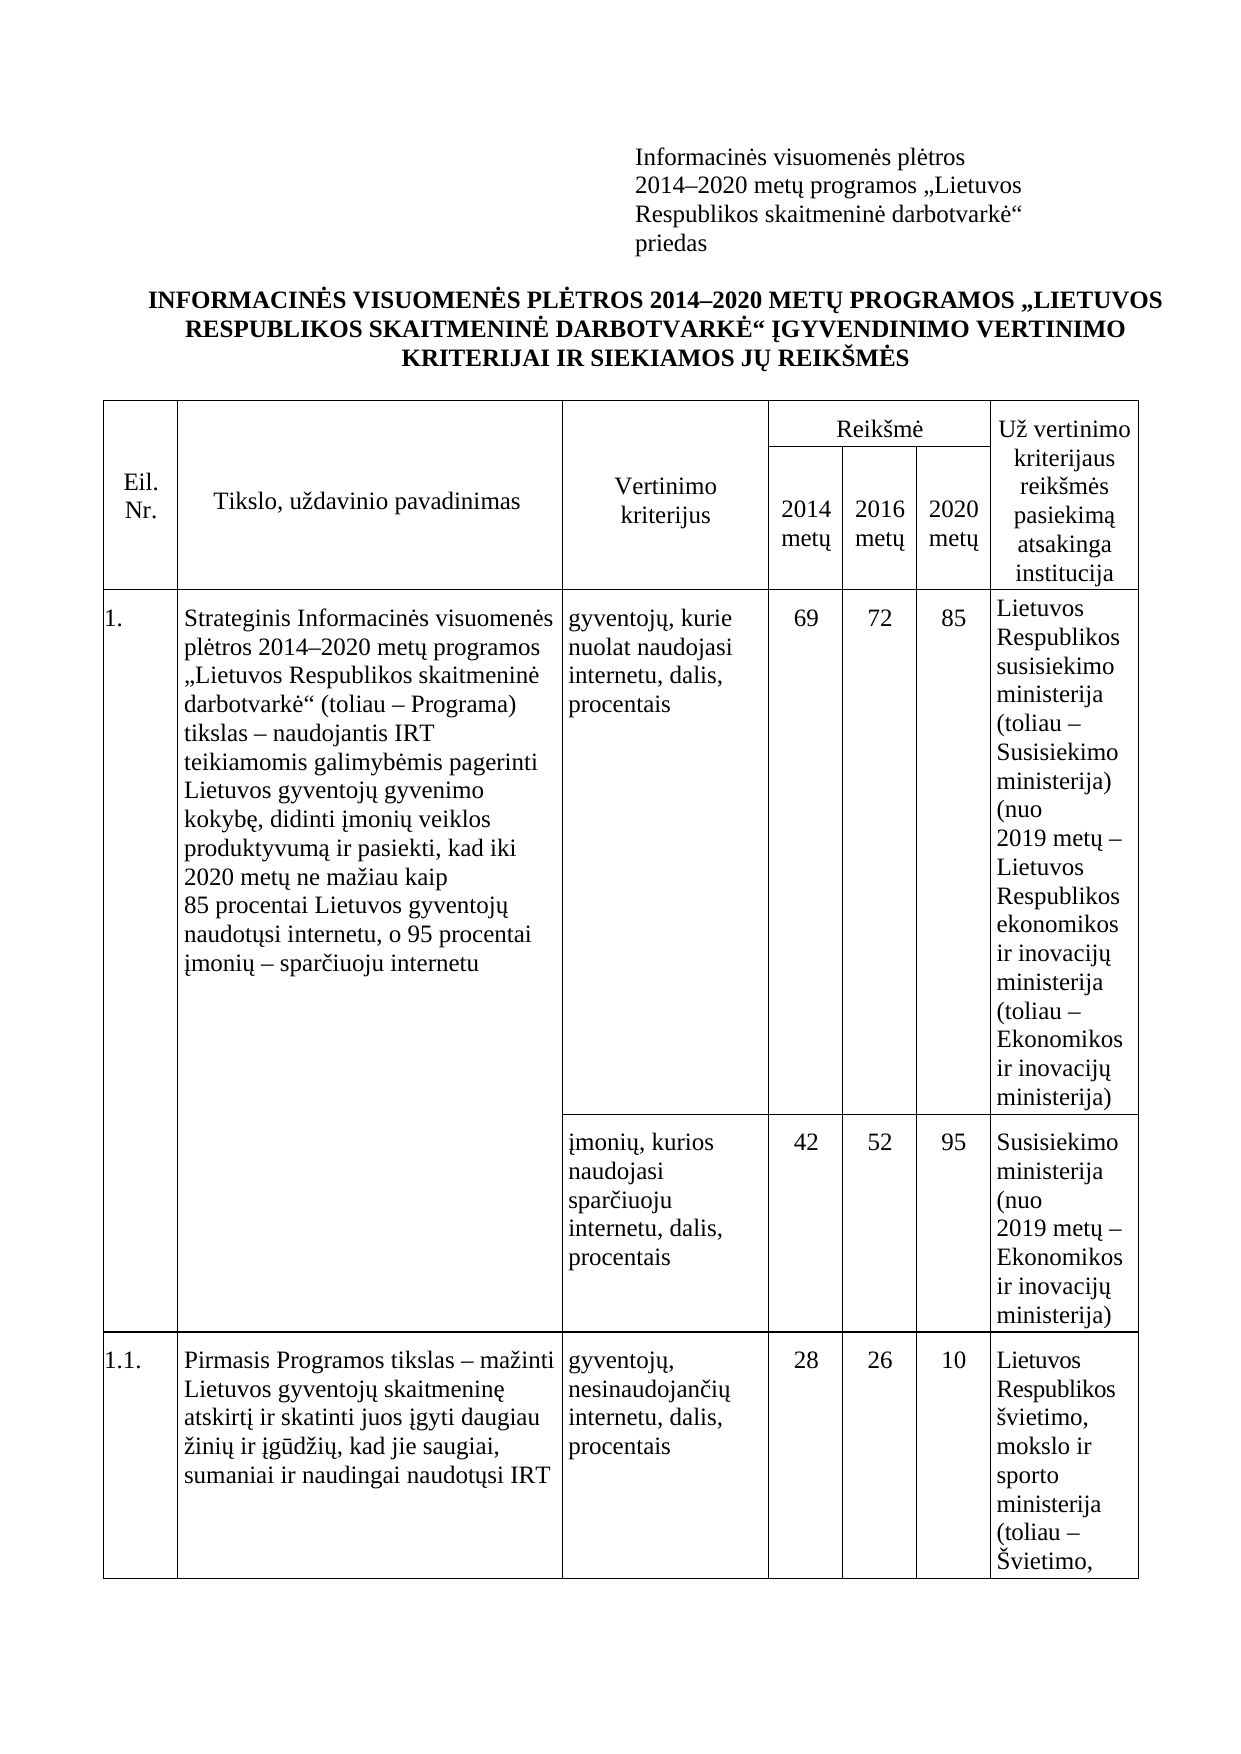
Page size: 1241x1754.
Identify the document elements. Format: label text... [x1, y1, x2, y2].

table_cell 69 [769, 590, 842, 1114]
table_cell 85 [917, 590, 990, 1114]
table_header Už vertinimo kriterijaus reikšmės pasiekimą atsakinga institucija [991, 401, 1138, 589]
text Informacinės visuomenės plėtros [635, 142, 1163, 170]
table_cell 1.1. [104, 1333, 177, 1578]
table_cell Strateginis Informacinės visuomenės plėtros 2014–2020 metų programos „Lietuvos Respublikos skaitmeninė darbotvarkė“ (toliau – Programa) tikslas – naudojantis IRT teikiamomis galimybėmis pagerinti Lietuvos gyventojų gyvenimo kokybę, didinti įmonių veiklos produktyvumą ir pasiekti, kad iki 2020 metų ne mažiau kaip 85 procentai Lietuvos gyventojų naudotųsi internetu, o 95 procentai įmonių – sparčiuoju internetu [178, 590, 562, 1331]
table_cell 26 [843, 1333, 916, 1578]
table_cell 2014 metų [769, 447, 842, 589]
table_cell įmonių, kurios naudojasi sparčiuoju internetu, dalis, procentais [563, 1115, 768, 1331]
text priedas [635, 228, 1163, 257]
table_cell 2016 metų [843, 447, 916, 589]
table_cell Lietuvos Respublikos švietimo, mokslo ir sporto ministerija (toliau – Švietimo, [991, 1333, 1138, 1578]
table_header Eil. Nr. [104, 401, 177, 589]
text Respublikos skaitmeninė darbotvarkė“ [635, 199, 1163, 228]
table_header Vertinimo kriterijus [563, 401, 768, 589]
table_cell gyventojų, nesinaudojančių internetu, dalis, procentais [563, 1333, 768, 1578]
text 2014–2020 metų programos „Lietuvos [635, 170, 1163, 199]
table_cell 95 [917, 1115, 990, 1331]
table_cell 42 [769, 1115, 842, 1331]
table_cell 28 [769, 1333, 842, 1578]
table_cell 2020 metų [917, 447, 990, 589]
table_cell Lietuvos Respublikos susisiekimo ministerija (toliau – Susisiekimo ministerija) (nuo 2019 metų – Lietuvos Respublikos ekonomikos ir inovacijų ministerija (toliau – Ekonomikos ir inovacijų ministerija) [991, 590, 1138, 1114]
table_cell Pirmasis Programos tikslas – mažinti Lietuvos gyventojų skaitmeninę atskirtį ir skatinti juos įgyti daugiau žinių ir įgūdžių, kad jie saugiai, sumaniai ir naudingai naudotųsi IRT [178, 1333, 562, 1578]
table_cell gyventojų, kurie nuolat naudojasi internetu, dalis, procentais [563, 590, 768, 1114]
text INFORMACINĖS VISUOMENĖS PLĖTROS 2014–2020 METŲ PROGRAMOS „LIETUVOS RESPUBLIKOS SKAITMENINĖ DARBOTVARKĖ“ ĮGYVENDINIMO VERTINIMO KRITERIJAI IR SIEKIAMOS JŲ REIKŠMĖS [148, 285, 1163, 372]
table_cell 72 [843, 590, 916, 1114]
table_cell Susisiekimo ministerija (nuo 2019 metų – Ekonomikos ir inovacijų ministerija) [991, 1115, 1138, 1331]
table_header Reikšmė [769, 401, 990, 446]
table_cell 52 [843, 1115, 916, 1331]
table_header Tikslo, uždavinio pavadinimas [178, 401, 562, 589]
table_cell 1. [104, 590, 177, 1331]
table_cell 10 [917, 1333, 990, 1578]
